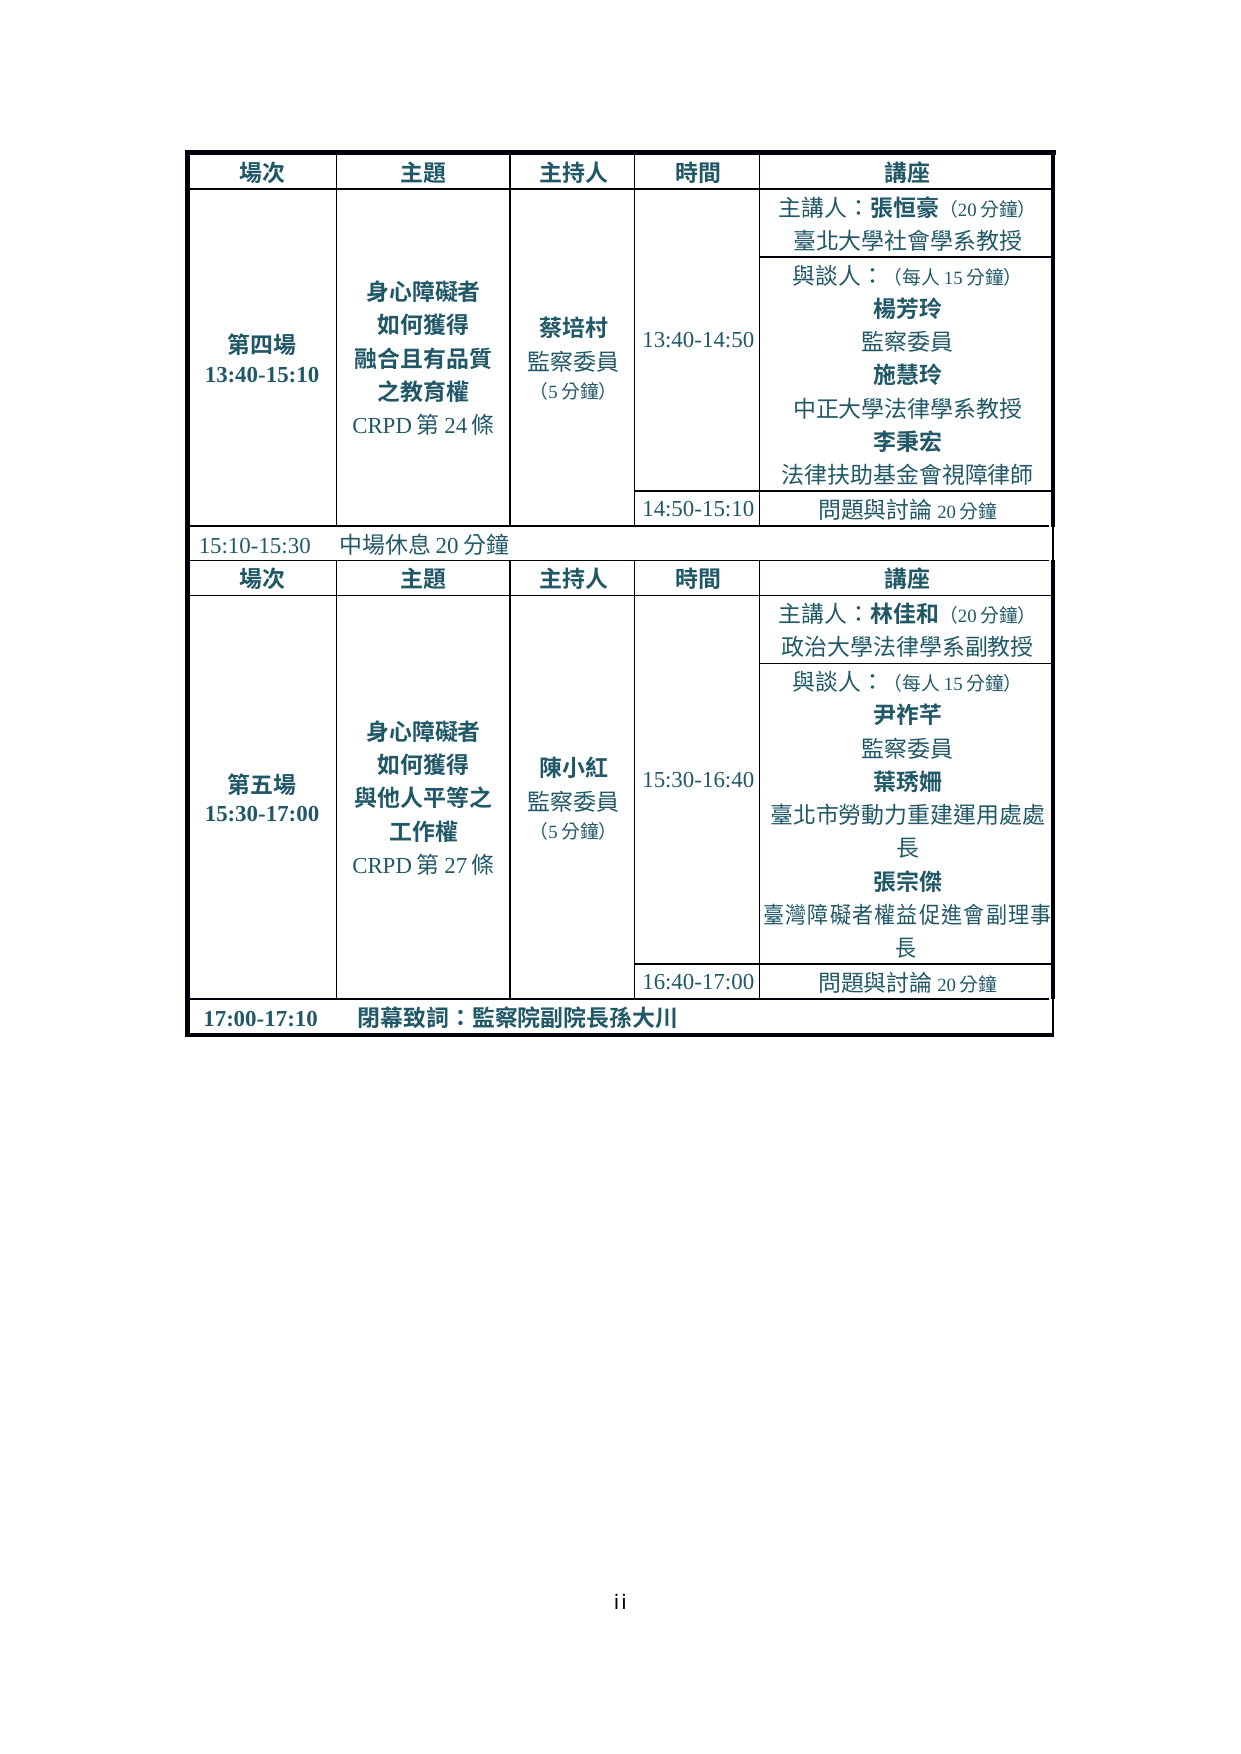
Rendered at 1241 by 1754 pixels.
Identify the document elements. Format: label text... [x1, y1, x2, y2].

table_cell 14:50-15:10 [635, 492, 759, 525]
table_cell 時間 [635, 561, 759, 594]
table_header 講座 [760, 155, 1051, 188]
table_cell 第五場 15:30-17:00 [190, 596, 336, 998]
table_cell 場次 [190, 561, 336, 594]
table_cell 蔡培村 監察委員 （5分鐘） [511, 190, 634, 525]
table_cell 身心障礙者 如何獲得 融合且有品質之教育權 CRPD第24條 [337, 190, 509, 525]
table_cell 主講人：林佳和（20分鐘） 政治大學法律學系副教授 [760, 596, 1051, 662]
table_cell 主持人 [511, 561, 634, 594]
table_cell 16:40-17:00 [635, 965, 759, 998]
table_cell 與談人：（每人15分鐘） 尹祚芊 監察委員 葉琇姍 臺北市勞動力重建運用處處長 張宗傑 臺灣障礙者權益促進會副理事長 [760, 664, 1051, 963]
table_cell 15:10-15:30 中場休息20分鐘 [190, 525, 1052, 560]
table_cell 15:30-16:40 [635, 596, 759, 963]
table_header 時間 [635, 155, 759, 188]
table_cell 主講人：張恒豪（20分鐘） 臺北大學社會學系教授 [760, 190, 1051, 256]
table_cell 問題與討論20分鐘 [760, 965, 1051, 998]
table_cell 主題 [337, 561, 509, 594]
table_header 主題 [337, 155, 509, 188]
table_cell 第四場 13:40-15:10 [190, 190, 336, 525]
table_cell 陳小紅 監察委員 （5分鐘） [511, 596, 634, 998]
table_cell 與談人：（每人15分鐘） 楊芳玲 監察委員 施慧玲 中正大學法律學系教授 李秉宏 法律扶助基金會視障律師 [760, 258, 1051, 490]
table_cell 講座 [760, 560, 1051, 594]
table_header 場次 [190, 155, 336, 188]
table_cell 17:00-17:10 閉幕致詞：監察院副院長孫大川 [190, 998, 1052, 1033]
table_cell 身心障礙者 如何獲得 與他人平等之工作權 CRPD第27條 [337, 596, 509, 998]
table_header 主持人 [511, 155, 634, 188]
table_cell 問題與討論20分鐘 [760, 492, 1051, 525]
table_cell 13:40-14:50 [635, 190, 759, 490]
